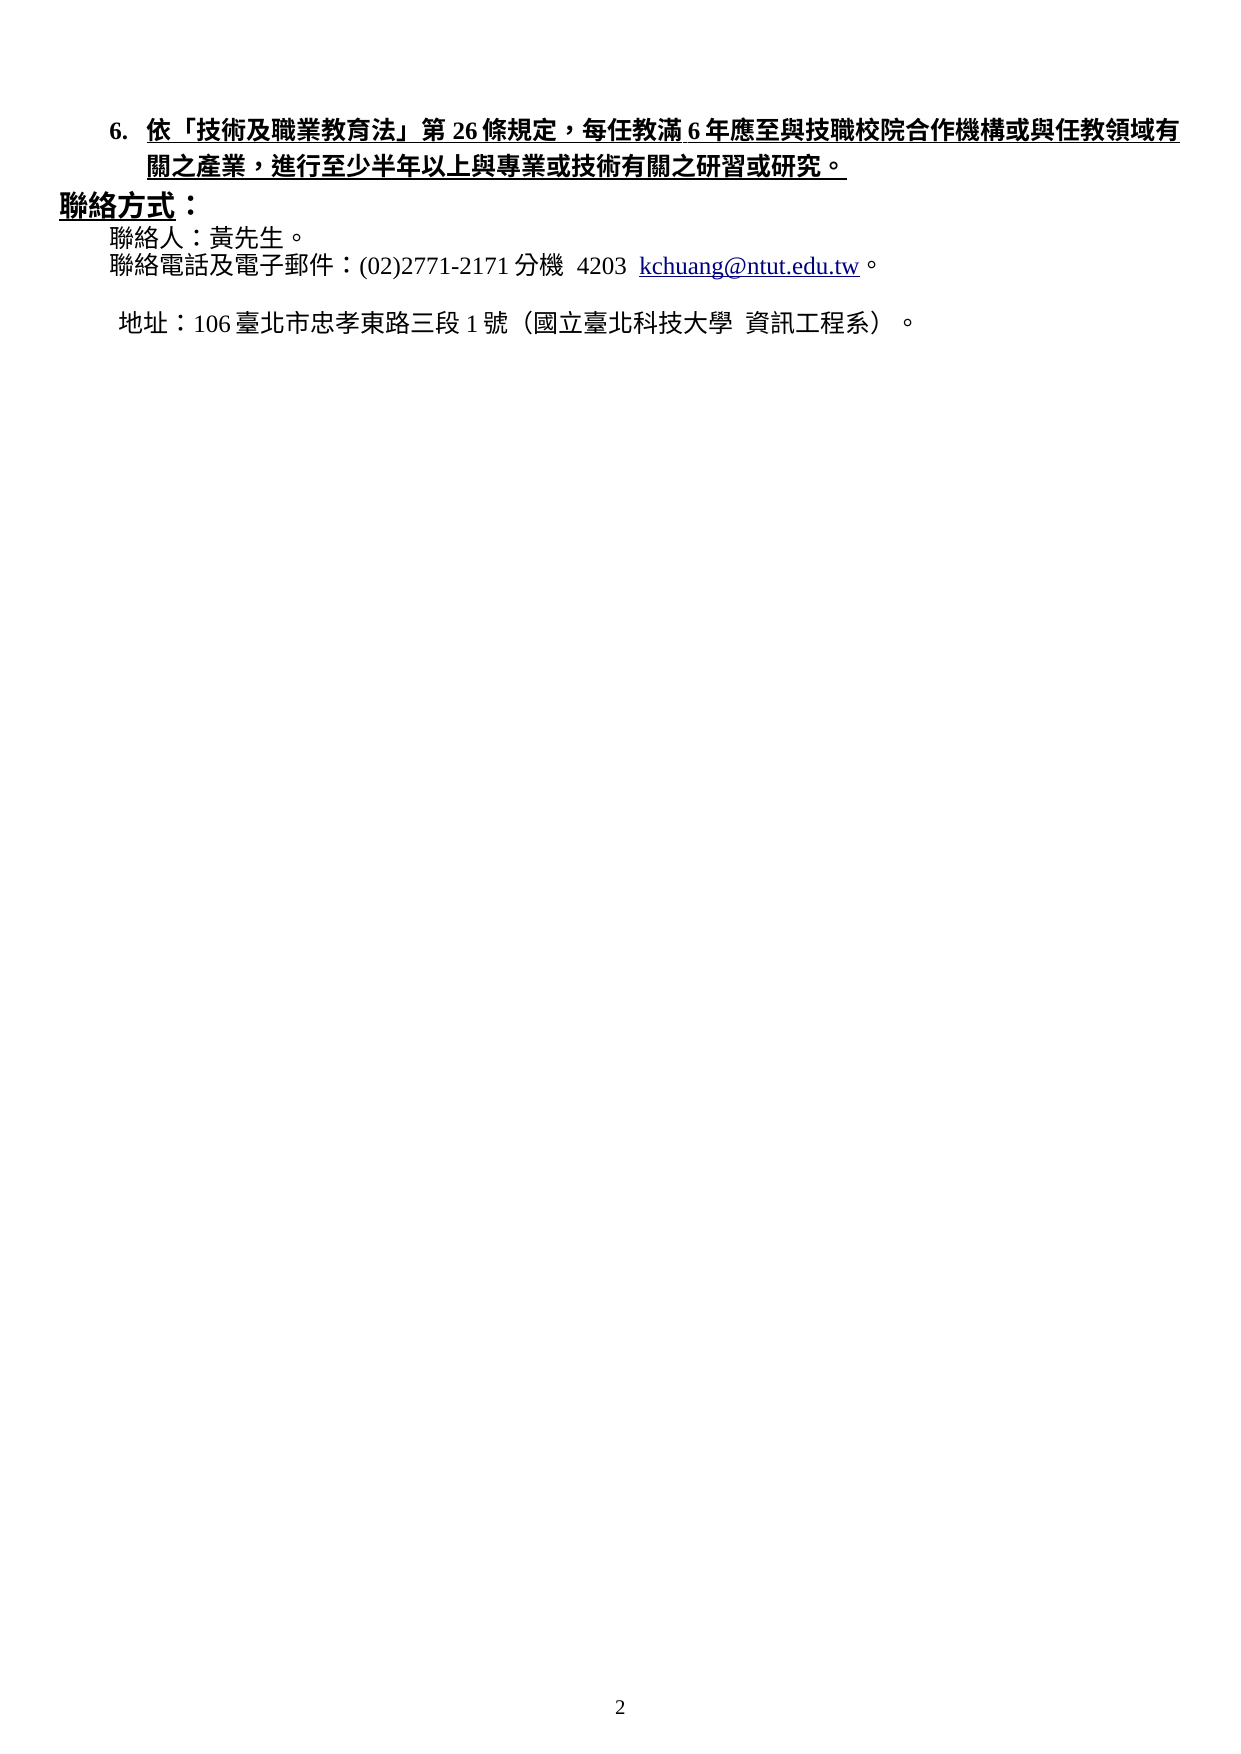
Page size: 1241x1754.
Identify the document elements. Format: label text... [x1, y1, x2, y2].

text 地址：106臺北市忠孝東路三段1號（國立臺北科技大學 資訊工程系）。 [59, 279, 1181, 342]
text 聯絡電話及電子郵件：(02)2771-2171分機 4203 kchuang@ntut.edu.tw。 [109, 252, 1181, 279]
list 依「技術及職業教育法」第26條規定，每任教滿6年應至與技職校院合作機構或與任教領域有關之產業，進行至少半年以上與專業或技術有關之研習或研究。 [109, 111, 1181, 183]
text 聯絡方式： [59, 183, 1181, 225]
text 聯絡人：黃先生。 [109, 225, 1181, 252]
